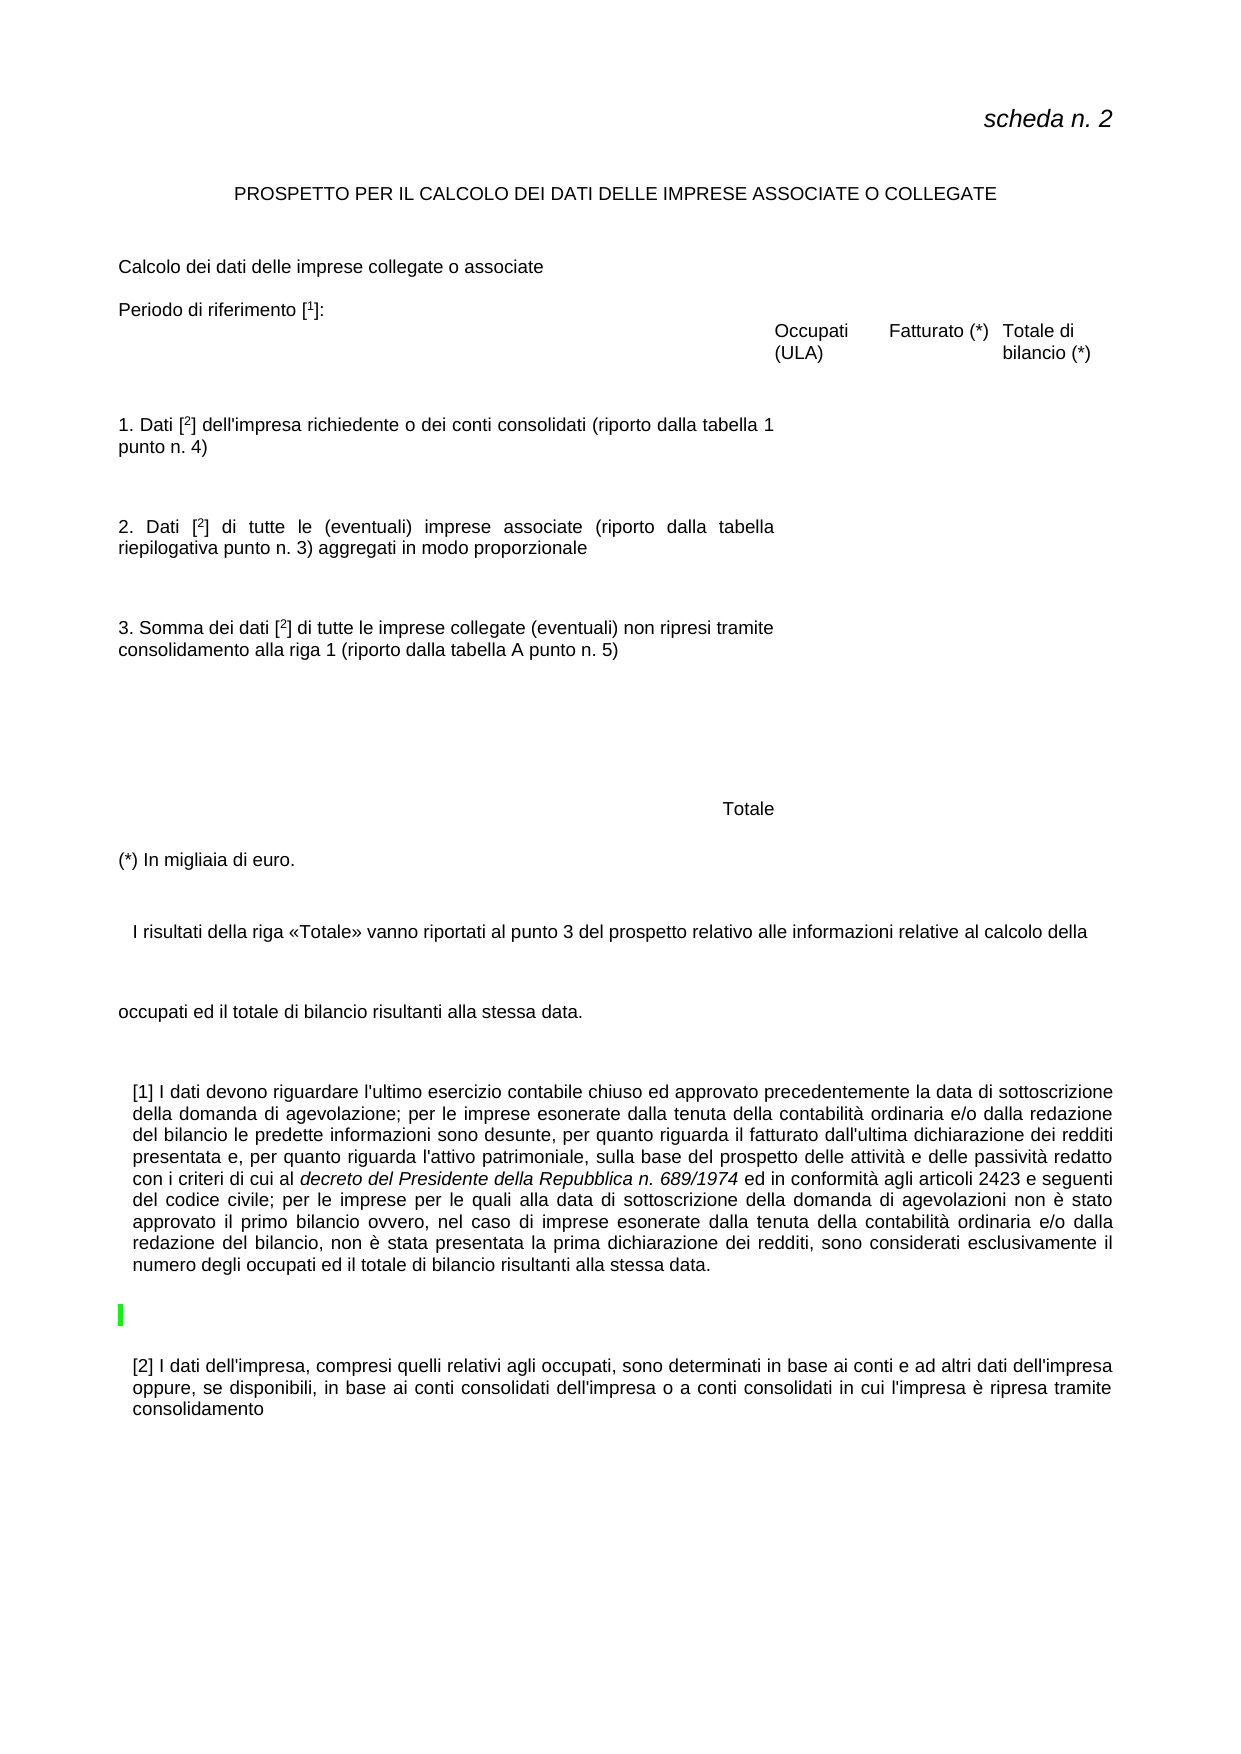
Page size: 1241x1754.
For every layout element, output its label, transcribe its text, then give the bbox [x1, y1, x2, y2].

table_cell [1002, 363, 1113, 385]
table_cell Occupati (ULA) [774, 320, 889, 363]
table_cell [118, 871, 1113, 892]
table_cell [1002, 769, 1113, 849]
table_cell [1002, 385, 1113, 486]
table_cell [118, 689, 774, 769]
table_cell [774, 363, 889, 385]
table_cell Totale di bilancio (*) [1002, 320, 1113, 363]
table_cell Periodo di riferimento [1]: [118, 299, 1113, 320]
table_cell [118, 1052, 132, 1304]
table_cell [1002, 1449, 1113, 1470]
table_cell [889, 588, 1002, 689]
table_cell [774, 588, 889, 689]
table_cell [774, 769, 889, 849]
table_cell [889, 769, 1002, 849]
table_cell I risultati della riga «Totale» vanno riportati al punto 3 del prospetto relativo alle informazioni relative al calcolo della [133, 892, 1113, 972]
table_cell [1002, 689, 1113, 769]
table_cell [889, 689, 1002, 769]
table_cell Totale [118, 769, 774, 849]
table_cell [118, 320, 774, 363]
table_cell [889, 1449, 1002, 1470]
table_cell [118, 1304, 1113, 1326]
table_cell [774, 689, 889, 769]
table_cell [118, 1449, 132, 1470]
table_cell Fatturato (*) [889, 320, 1002, 363]
table_cell [1002, 588, 1113, 689]
table_cell [118, 234, 1113, 255]
table_cell Calcolo dei dati delle imprese collegate o associate [118, 255, 1113, 277]
table_cell [1] I dati devono riguardare l'ultimo esercizio contabile chiuso ed approvato precedentemente la data di sottoscrizione della domanda di agevolazione; per le imprese esonerate dalla tenuta della contabilità ordinaria e/o dalla redazione del bilancio le predette informazioni sono desunte, per quanto riguarda il fatturato dall'ultima dichiarazione dei redditi presentata e, per quanto riguarda l'attivo patrimoniale, sulla base del prospetto delle attività e delle passività redatto con i criteri di cui al decreto del Presidente della Repubblica n. 689/1974 ed in conformità agli articoli 2423 e seguenti del codice civile; per le imprese per le quali alla data di sottoscrizione della domanda di agevolazioni non è stato approvato il primo bilancio ovvero, nel caso di imprese esonerate dalla tenuta della contabilità ordinaria e/o dalla redazione del bilancio, non è stata presentata la prima dichiarazione dei redditi, sono considerati esclusivamente il numero degli occupati ed il totale di bilancio risultanti alla stessa data. [133, 1052, 1113, 1304]
table_cell 1. Dati [2] dell'impresa richiedente o dei conti consolidati (riporto dalla tabella 1 punto n. 4) [118, 385, 774, 486]
table_cell [133, 1449, 774, 1470]
table_cell 3. Somma dei dati [2] di tutte le imprese collegate (eventuali) non ripresi tramite consolidamento alla riga 1 (riporto dalla tabella A punto n. 5) [118, 588, 774, 689]
table_cell 2. Dati [2] di tutte le (eventuali) imprese associate (riporto dalla tabella riepilogativa punto n. 3) aggregati in modo proporzionale [118, 486, 774, 588]
table_cell [889, 385, 1002, 486]
table_cell [889, 363, 1002, 385]
text scheda n. 2 [118, 104, 1122, 132]
table_cell [118, 892, 132, 972]
table_cell PROSPETTO PER IL CALCOLO DEI DATI DELLE IMPRESE ASSOCIATE O COLLEGATE [118, 154, 1113, 234]
table_cell (*) In migliaia di euro. [118, 849, 1113, 871]
table_cell [1002, 486, 1113, 588]
table_cell [118, 277, 1113, 298]
table_cell [889, 486, 1002, 588]
table_cell [118, 1326, 132, 1449]
table_cell [2] I dati dell'impresa, compresi quelli relativi agli occupati, sono determinati in base ai conti e ad altri dati dell'impresa oppure, se disponibili, in base ai conti consolidati dell'impresa o a conti consolidati in cui l'impresa è ripresa tramite consolidamento [133, 1326, 1113, 1449]
table_cell occupati ed il totale di bilancio risultanti alla stessa data. [118, 972, 1113, 1052]
table_cell [774, 1449, 889, 1470]
table_cell [118, 363, 774, 385]
table_header [118, 133, 1113, 154]
table_cell [774, 385, 889, 486]
table_cell [774, 486, 889, 588]
